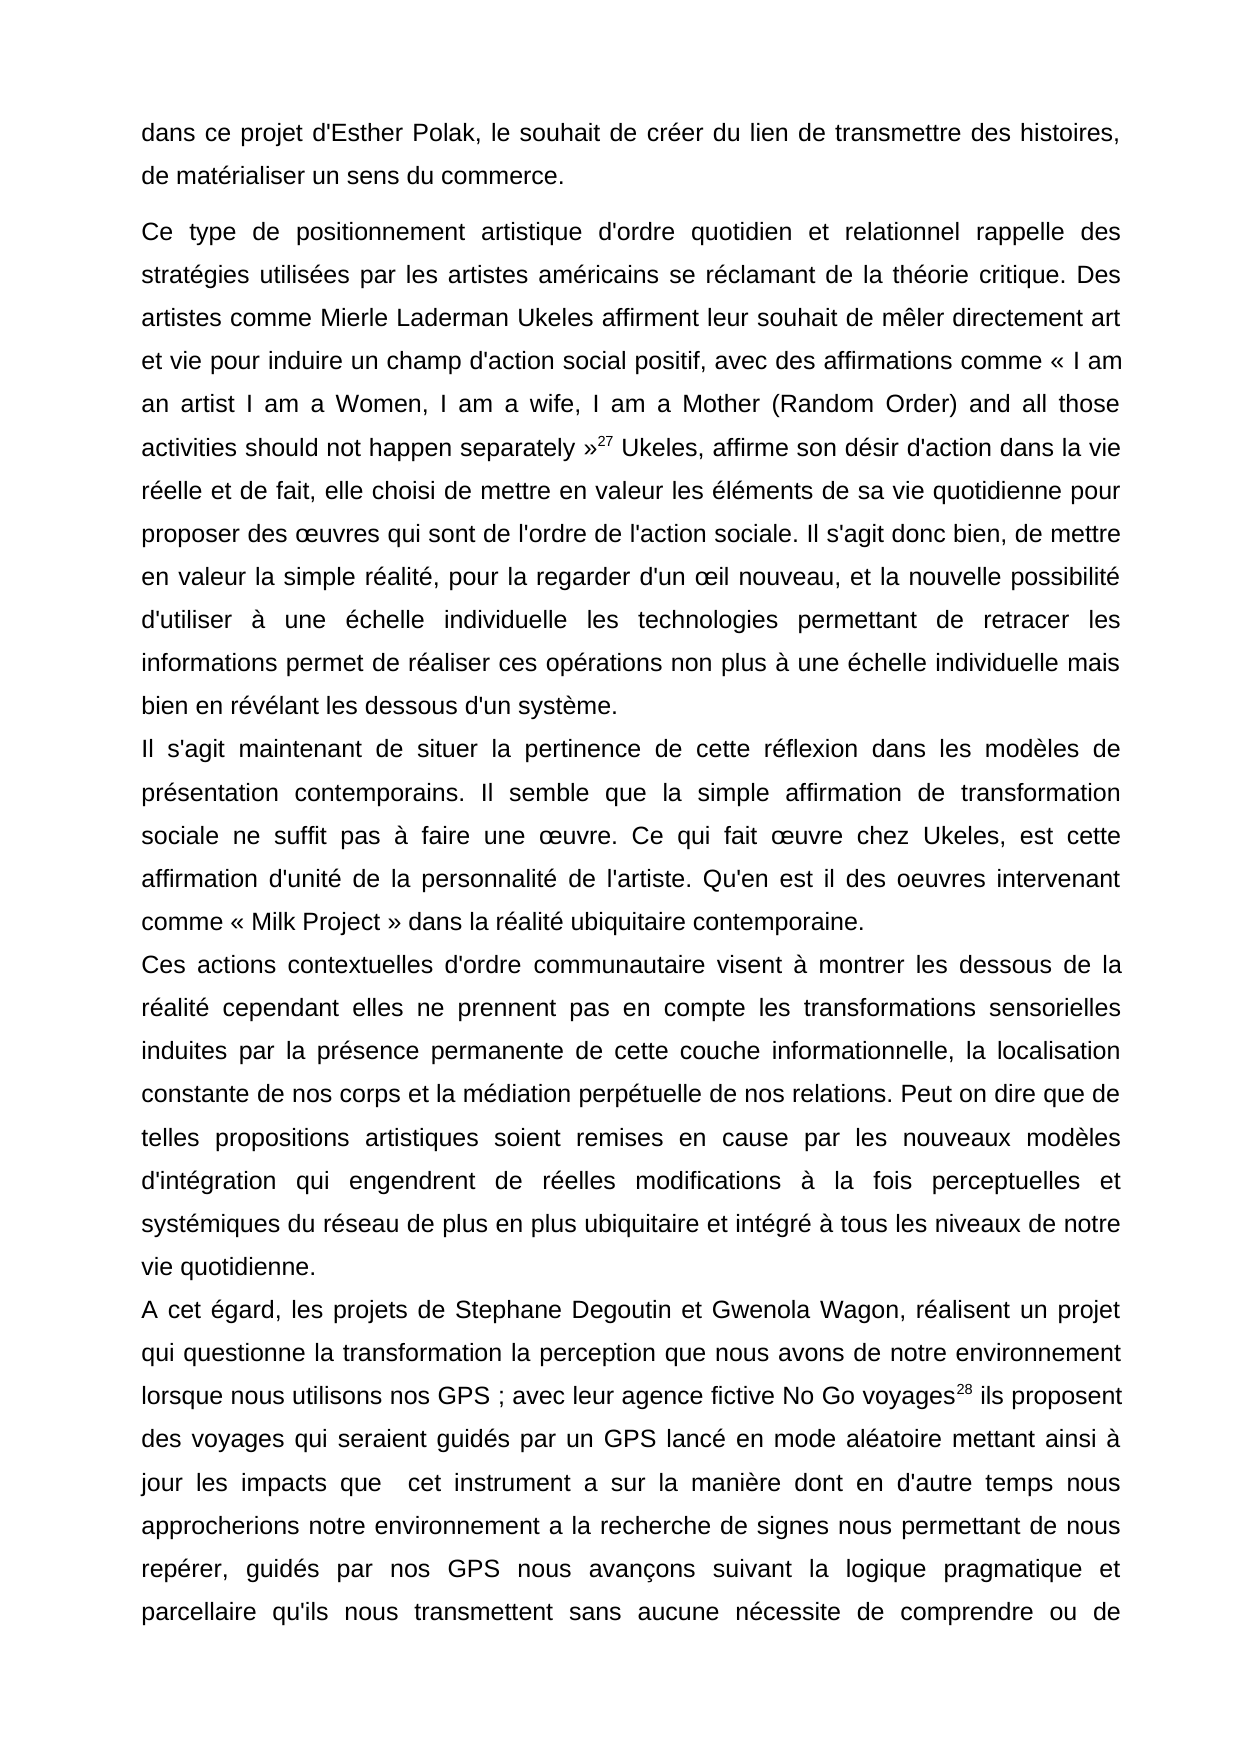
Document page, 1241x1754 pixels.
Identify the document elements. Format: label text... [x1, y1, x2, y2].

text Ces actions contextuelles d'ordre communautaire visent à montrer les dessous de la réalité cependant elles ne prennent pas en compte les transformations sensorielles induites par la présence permanente de cette couche informationnelle, la localisation constante de nos corps et la médiation perpétuelle de nos relations. Peut on dire que de telles propositions artistiques soient remises en cause par les nouveaux modèles d'intégration qui engendrent de réelles modifications à la fois perceptuelles et systémiques du réseau de plus en plus ubiquitaire et intégré à tous les niveaux de notre vie quotidienne. [141, 950, 1122, 1281]
text dans ce projet d'Esther Polak, le souhait de créer du lien de transmettre des histoires, de matérialiser un sens du commerce. [141, 118, 1122, 190]
text Il s'agit maintenant de situer la pertinence de cette réflexion dans les modèles de présentation contemporains. Il semble que la simple affirmation de transformation sociale ne suffit pas à faire une œuvre. Ce qui fait œuvre chez Ukeles, est cette affirmation d'unité de la personnalité de l'artiste. Qu'en est il des oeuvres intervenant comme « Milk Project » dans la réalité ubiquitaire contemporaine. [141, 734, 1122, 936]
text A cet égard, les projets de Stephane Degoutin et Gwenola Wagon, réalisent un projet qui questionne la transformation la perception que nous avons de notre environnement lorsque nous utilisons nos GPS ; avec leur agence fictive No Go voyages ils proposent des voyages qui seraient guidés par un GPS lancé en mode aléatoire mettant ainsi à jour les impacts que cet instrument a sur la manière dont en d'autre temps nous approcherions notre environnement a la recherche de signes nous permettant de nous repérer, guidés par nos GPS nous avançons suivant la logique pragmatique et parcellaire qu'ils nous transmettent sans aucune nécessite de comprendre ou de [141, 1295, 1122, 1626]
text Ce type de positionnement artistique d'ordre quotidien et relationnel rappelle des stratégies utilisées par les artistes américains se réclamant de la théorie critique. Des artistes comme Mierle Laderman Ukeles affirment leur souhait de mêler directement art et vie pour induire un champ d'action social positif, avec des affirmations comme « I am an artist I am a Women, I am a wife, I am a Mother (Random Order) and all those activities should not happen separately » Ukeles, affirme son désir d'action dans la vie réelle et de fait, elle choisi de mettre en valeur les éléments de sa vie quotidienne pour proposer des œuvres qui sont de l'ordre de l'action sociale. Il s'agit donc bien, de mettre en valeur la simple réalité, pour la regarder d'un œil nouveau, et la nouvelle possibilité d'utiliser à une échelle individuelle les technologies permettant de retracer les informations permet de réaliser ces opérations non plus à une échelle individuelle mais bien en révélant les dessous d'un système. [141, 217, 1122, 720]
